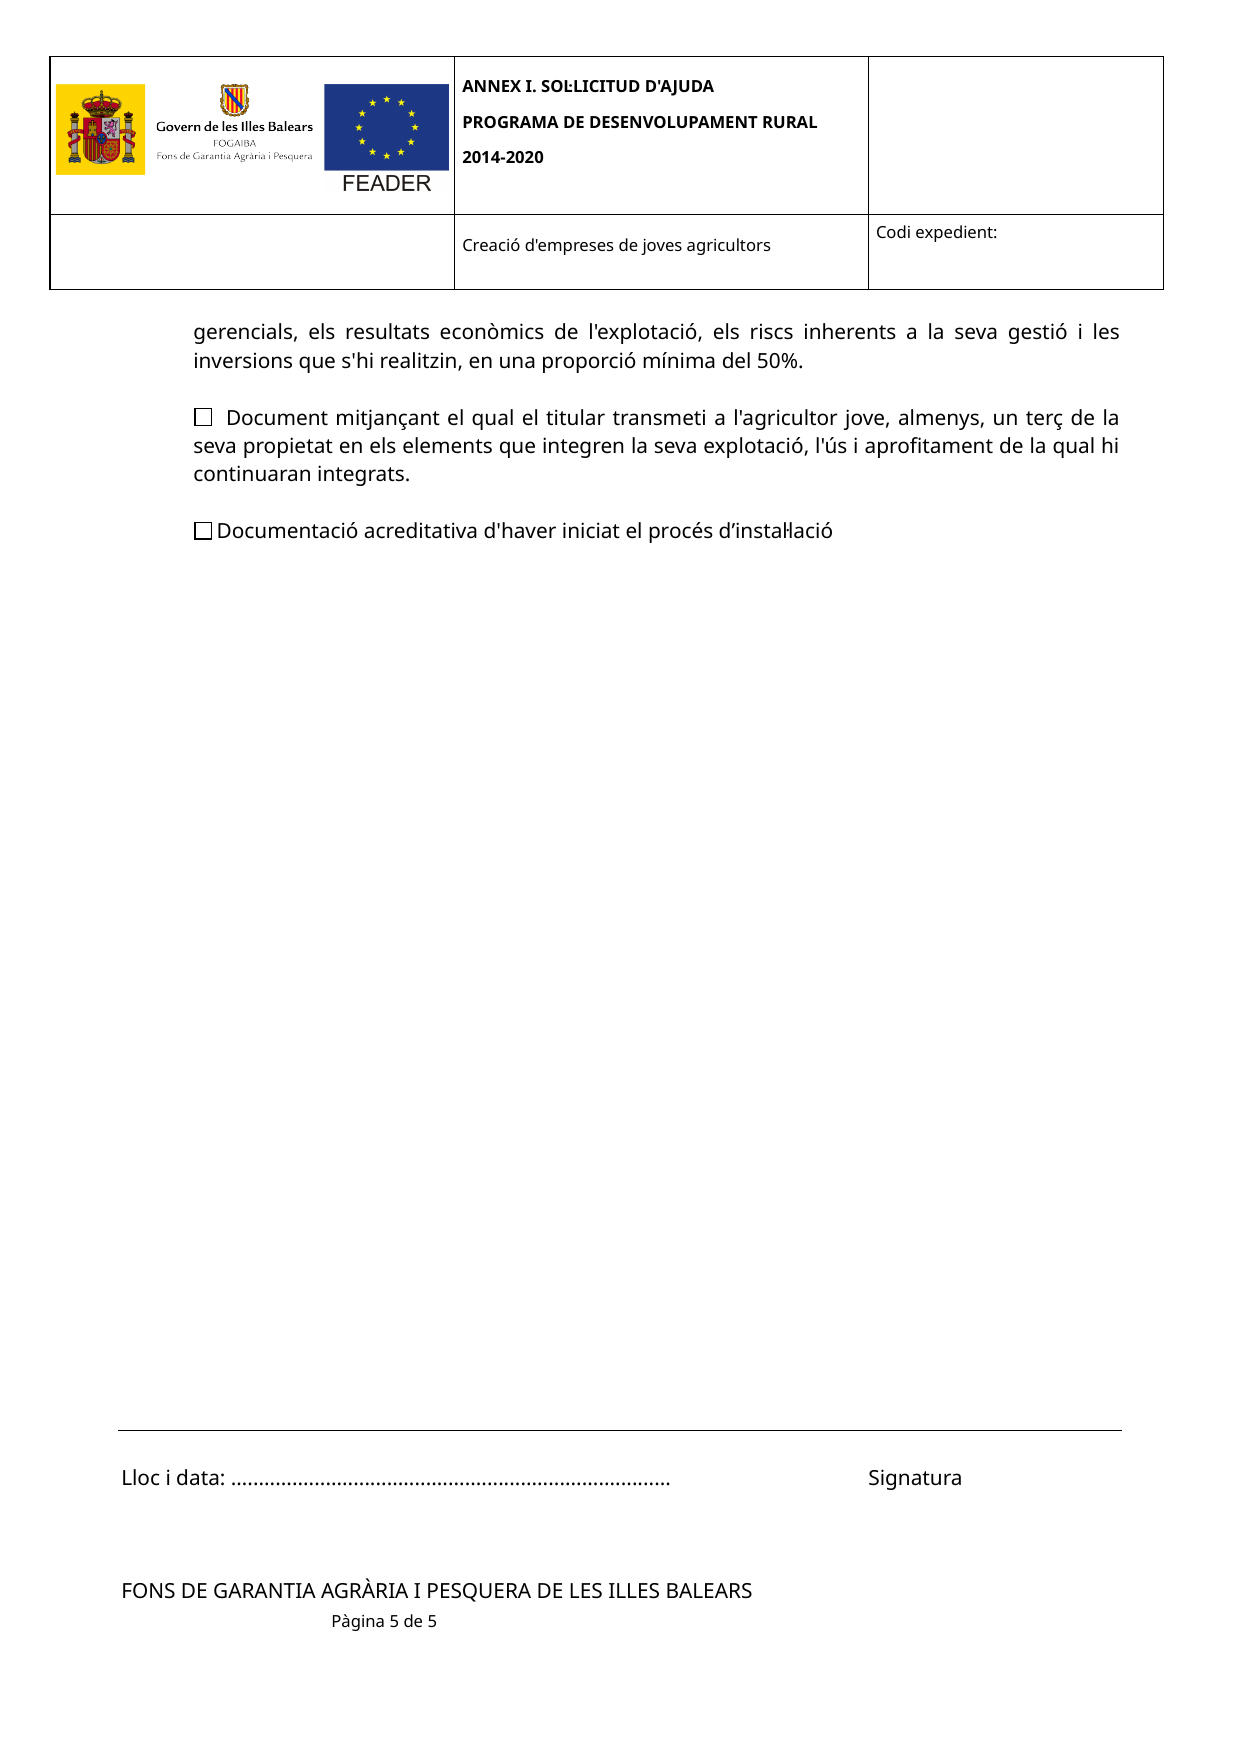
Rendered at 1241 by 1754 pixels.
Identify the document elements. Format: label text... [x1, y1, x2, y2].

picture [156, 84, 313, 162]
list Documentació acreditativa d'haver iniciat el procés d’instal·lació [156, 516, 1122, 545]
list Document mitjançant el qual el titular transmeti a l'agricultor jove, almenys, un terç de la seva propietat en els elements que integren la seva explotació, l'ús i aprofitament de la qual hi continuaran integrats. [156, 403, 1122, 488]
list gerencials, els resultats econòmics de l'explotació, els riscs inherents a la seva gestió i les inversions que s'hi realitzin, en una proporció mínima del 50%. [156, 317, 1122, 374]
picture [55, 84, 146, 175]
picture [324, 84, 449, 194]
